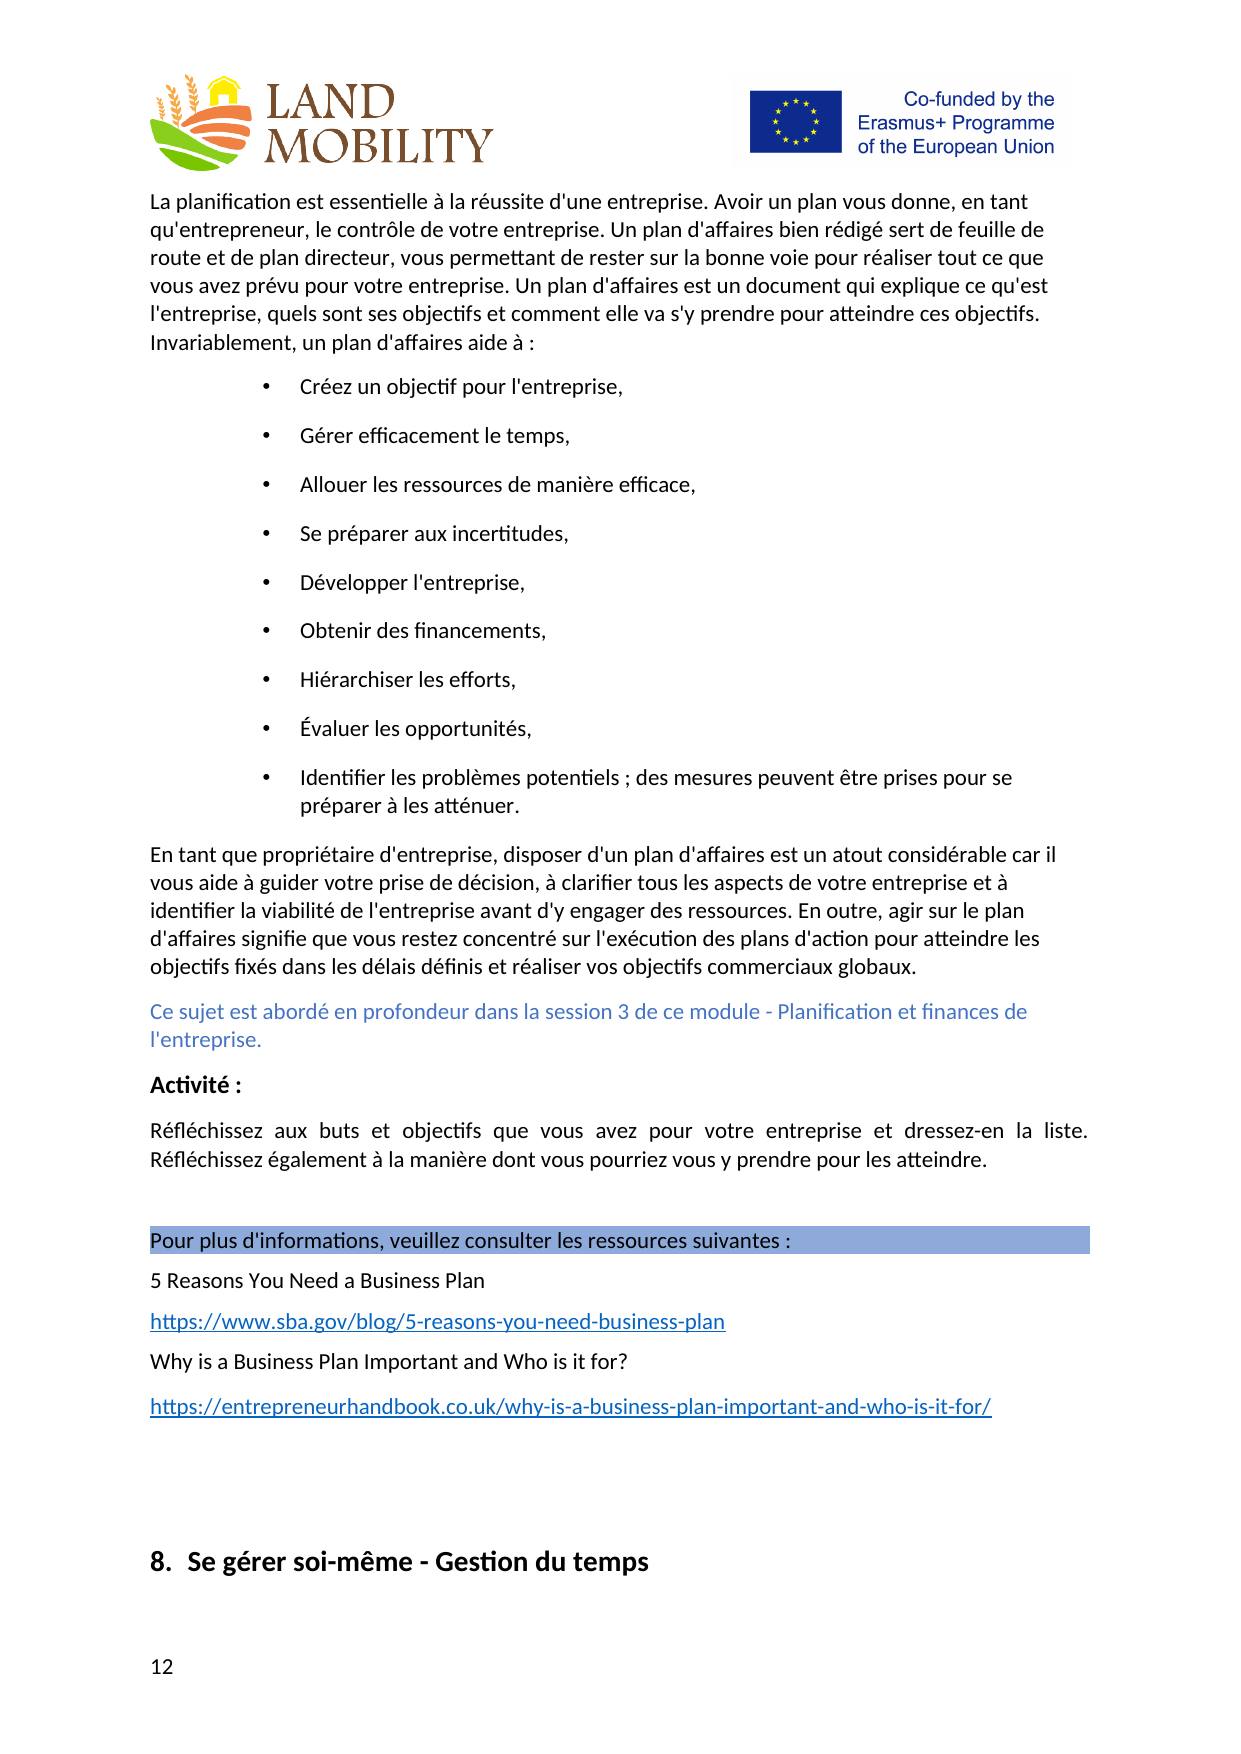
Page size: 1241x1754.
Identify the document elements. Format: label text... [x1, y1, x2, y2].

picture [150, 74, 494, 171]
list Allouer les ressources de manière efficace, [262, 470, 1090, 498]
list Évaluer les opportunités, [262, 714, 1090, 742]
text La planification est essentielle à la réussite d'une entreprise. Avoir un plan vous donne, en tant qu'entrepreneur, le contrôle de votre entreprise. Un plan d'affaires bien rédigé sert de feuille de route et de plan directeur, vous permettant de rester sur la bonne voie pour réaliser tout ce que vous avez prévu pour votre entreprise. Un plan d'affaires est un document qui explique ce qu'est l'entreprise, quels sont ses objectifs et comment elle va s'y prendre pour atteindre ces objectifs. Invariablement, un plan d'affaires aide à : [150, 187, 1090, 356]
list Développer l'entreprise, [262, 568, 1090, 596]
list Se gérer soi-même - Gestion du temps [150, 1543, 1090, 1579]
text Réfléchissez aux buts et objectifs que vous avez pour votre entreprise et dressez-en la liste. Réfléchissez également à la manière dont vous pourriez vous y prendre pour les atteindre. [150, 1117, 1090, 1173]
text Ce sujet est abordé en profondeur dans la session 3 de ce module - Planification et finances de l'entreprise. [150, 997, 1090, 1053]
list Créez un objectif pour l'entreprise, [262, 372, 1090, 400]
list Gérer efficacement le temps, [262, 421, 1090, 449]
text https://www.sba.gov/blog/5-reasons-you-need-business-plan [150, 1307, 1090, 1335]
text Activité : [150, 1069, 1090, 1100]
list Obtenir des financements, [262, 617, 1090, 644]
list Hiérarchiser les efforts, [262, 665, 1090, 693]
text 5 Reasons You Need a Business Plan [150, 1266, 1090, 1294]
list Se préparer aux incertitudes, [262, 519, 1090, 547]
text Pour plus d'informations, veuillez consulter les ressources suivantes : [150, 1226, 1090, 1254]
list Identifier les problèmes potentiels ; des mesures peuvent être prises pour se préparer à les atténuer. [262, 763, 1090, 819]
text Why is a Business Plan Important and Who is it for? [150, 1347, 1090, 1375]
text https://entrepreneurhandbook.co.uk/why-is-a-business-plan-important-and-who-is-it-for/ [150, 1392, 1090, 1420]
picture [731, 73, 1070, 171]
text En tant que propriétaire d'entreprise, disposer d'un plan d'affaires est un atout considérable car il vous aide à guider votre prise de décision, à clarifier tous les aspects de votre entreprise et à identifier la viabilité de l'entreprise avant d'y engager des ressources. En outre, agir sur le plan d'affaires signifie que vous restez concentré sur l'exécution des plans d'action pour atteindre les objectifs fixés dans les délais définis et réaliser vos objectifs commerciaux globaux. [150, 840, 1090, 980]
